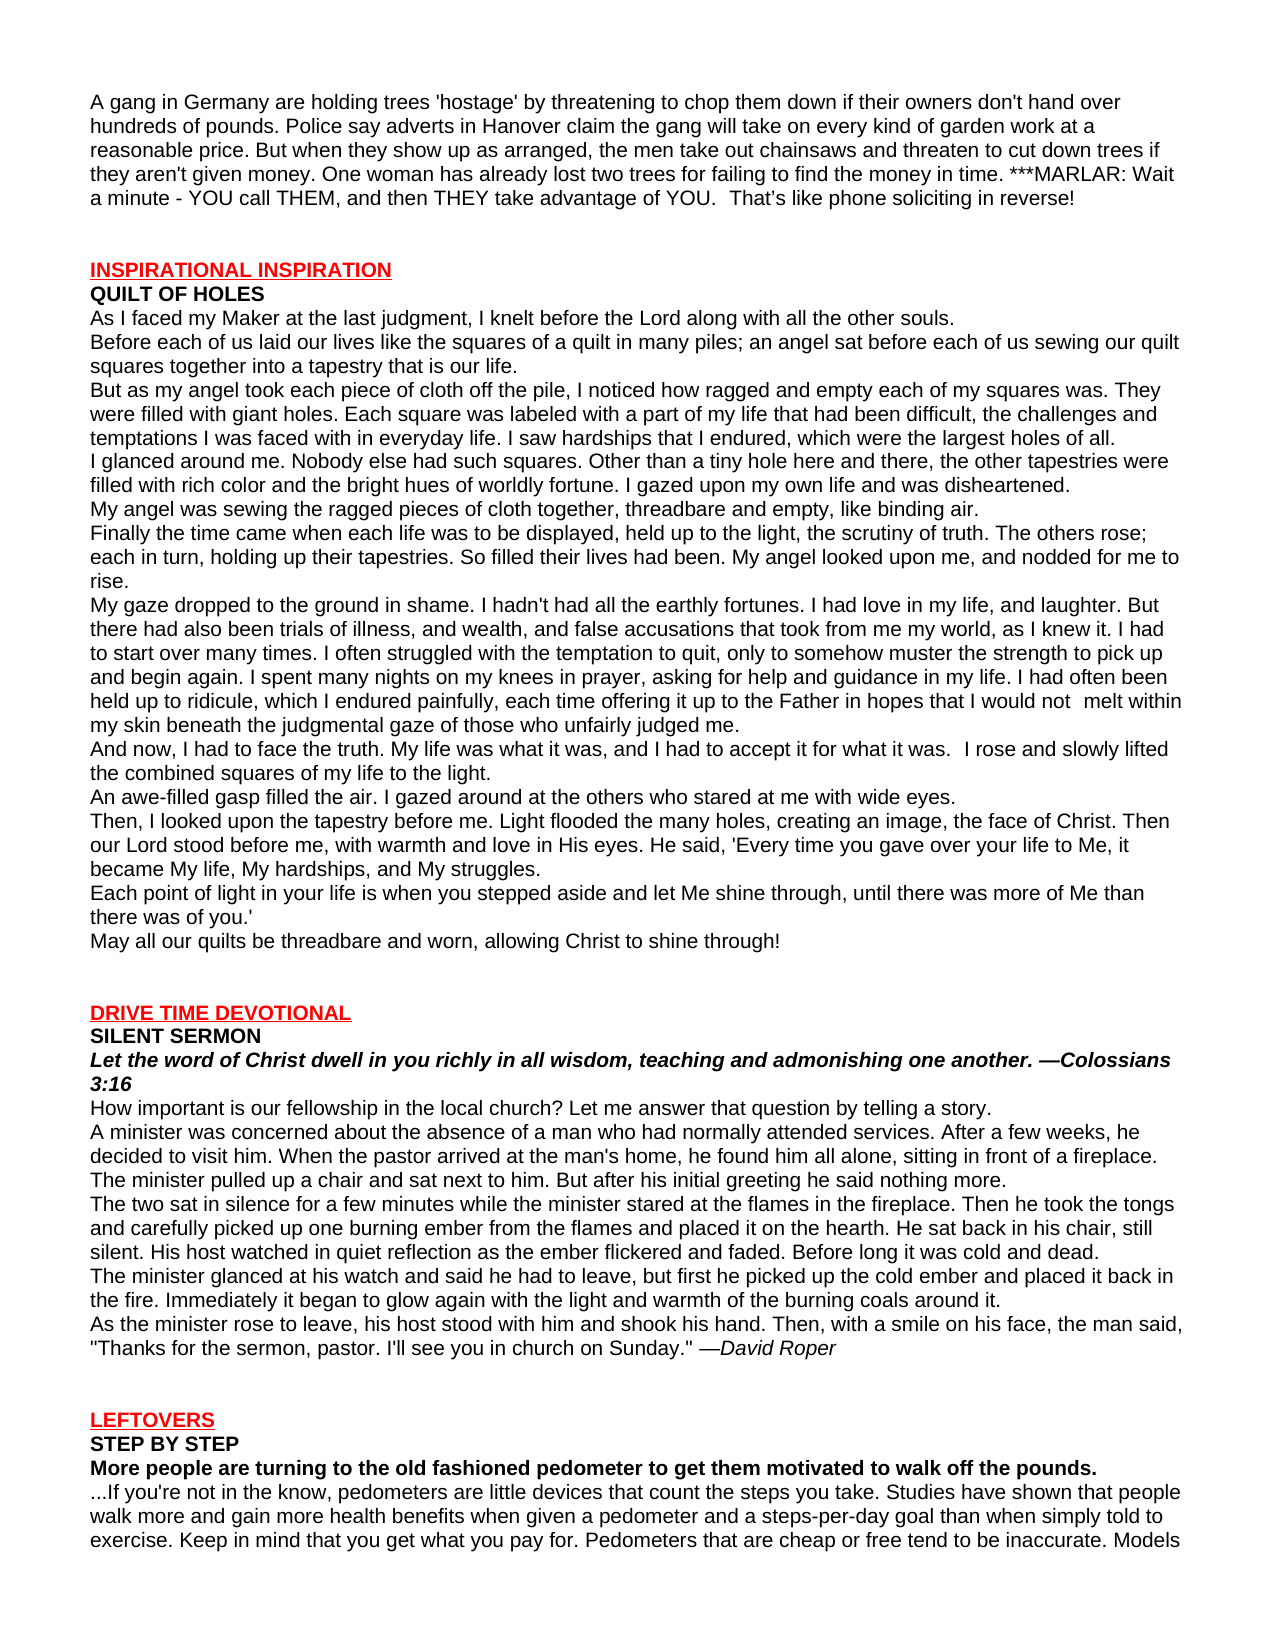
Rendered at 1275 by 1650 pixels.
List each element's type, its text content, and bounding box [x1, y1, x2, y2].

text May all our quilts be threadbare and worn, allowing Christ to shine through! [90, 928, 1185, 952]
text STEP BY STEP [90, 1432, 1185, 1456]
text SILENT SERMON [90, 1024, 1185, 1048]
text How important is our fellowship in the local church? Let me answer that question by telling a story. [90, 1096, 1185, 1120]
text A minister was concerned about the absence of a man who had normally attended services. After a few weeks, he decided to visit him. When the pastor arrived at the man's home, he found him all alone, sitting in front of a fireplace. The minister pulled up a chair and sat next to him. But after his initial greeting he said nothing more. [90, 1120, 1185, 1192]
text But as my angel took each piece of cloth off the pile, I noticed how ragged and empty each of my squares was. They were filled with giant holes. Each square was labeled with a part of my life that had been difficult, the challenges and temptations I was faced with in everyday life. I saw hardships that I endured, which were the largest holes of all. [90, 377, 1185, 449]
text DRIVE TIME DEVOTIONAL [90, 1000, 1185, 1024]
text More people are turning to the old fashioned pedometer to get them motivated to walk off the pounds. [90, 1456, 1185, 1479]
text I glanced around me. Nobody else had such squares. Other than a tiny hole here and there, the other tapestries were filled with rich color and the bright hues of worldly fortune. I gazed upon my own life and was disheartened. [90, 449, 1185, 497]
text Before each of us laid our lives like the squares of a quilt in many piles; an angel sat before each of us sewing our quilt squares together into a tapestry that is our life. [90, 329, 1185, 377]
text As the minister rose to leave, his host stood with him and shook his hand. Then, with a smile on his face, the man said, "Thanks for the sermon, pastor. I'll see you in church on Sunday." —David Roper [90, 1312, 1185, 1360]
text My angel was sewing the ragged pieces of cloth together, threadbare and empty, like binding air. [90, 497, 1185, 521]
text The two sat in silence for a few minutes while the minister stared at the flames in the fireplace. Then he took the tongs and carefully picked up one burning ember from the flames and placed it on the hearth. He sat back in his chair, still silent. His host watched in quiet reflection as the ember flickered and faded. Before long it was cold and dead. [90, 1192, 1185, 1264]
text A gang in Germany are holding trees 'hostage' by threatening to chop them down if their owners don't hand over hundreds of pounds. Police say adverts in Hanover claim the gang will take on every kind of garden work at a reasonable price. But when they show up as arranged, the men take out chainsaws and threaten to cut down trees if they aren't given money. One woman has already lost two trees for failing to find the money in time. ***MARLAR: Wait a minute - YOU call THEM, and then THEY take advantage of YOU. That’s like phone soliciting in reverse! [90, 90, 1185, 210]
text As I faced my Maker at the last judgment, I knelt before the Lord along with all the other souls. [90, 306, 1185, 329]
text And now, I had to face the truth. My life was what it was, and I had to accept it for what it was. I rose and slowly lifted the combined squares of my life to the light. [90, 737, 1185, 785]
text An awe-filled gasp filled the air. I gazed around at the others who stared at me with wide eyes. [90, 785, 1185, 809]
text LEFTOVERS [90, 1408, 1185, 1432]
text QUILT OF HOLES [90, 282, 1185, 306]
text Let the word of Christ dwell in you richly in all wisdom, teaching and admonishing one another. —Colossians 3:16 [90, 1048, 1185, 1096]
text Finally the time came when each life was to be displayed, held up to the light, the scrutiny of truth. The others rose; each in turn, holding up their tapestries. So filled their lives had been. My angel looked upon me, and nodded for me to rise. [90, 521, 1185, 593]
text Each point of light in your life is when you stepped aside and let Me shine through, until there was more of Me than there was of you.' [90, 881, 1185, 928]
text The minister glanced at his watch and said he had to leave, but first he picked up the cold ember and placed it back in the fire. Immediately it began to glow again with the light and warmth of the burning coals around it. [90, 1264, 1185, 1312]
text My gaze dropped to the ground in shame. I hadn't had all the earthly fortunes. I had love in my life, and laughter. But there had also been trials of illness, and wealth, and false accusations that took from me my world, as I knew it. I had to start over many times. I often struggled with the temptation to quit, only to somehow muster the strength to pick up and begin again. I spent many nights on my knees in prayer, asking for help and guidance in my life. I had often been held up to ridicule, which I endured painfully, each time offering it up to the Father in hopes that I would not melt within my skin beneath the judgmental gaze of those who unfairly judged me. [90, 593, 1185, 737]
text ...If you're not in the know, pedometers are little devices that count the steps you take. Studies have shown that people walk more and gain more health benefits when given a pedometer and a steps-per-day goal than when simply told to exercise. Keep in mind that you get what you pay for. Pedometers that are cheap or free tend to be inaccurate. Models [90, 1479, 1185, 1551]
text Then, I looked upon the tapestry before me. Light flooded the many holes, creating an image, the face of Christ. Then our Lord stood before me, with warmth and love in His eyes. He said, 'Every time you gave over your life to Me, it became My life, My hardships, and My struggles. [90, 809, 1185, 881]
text INSPIRATIONAL INSPIRATION [90, 258, 1185, 282]
